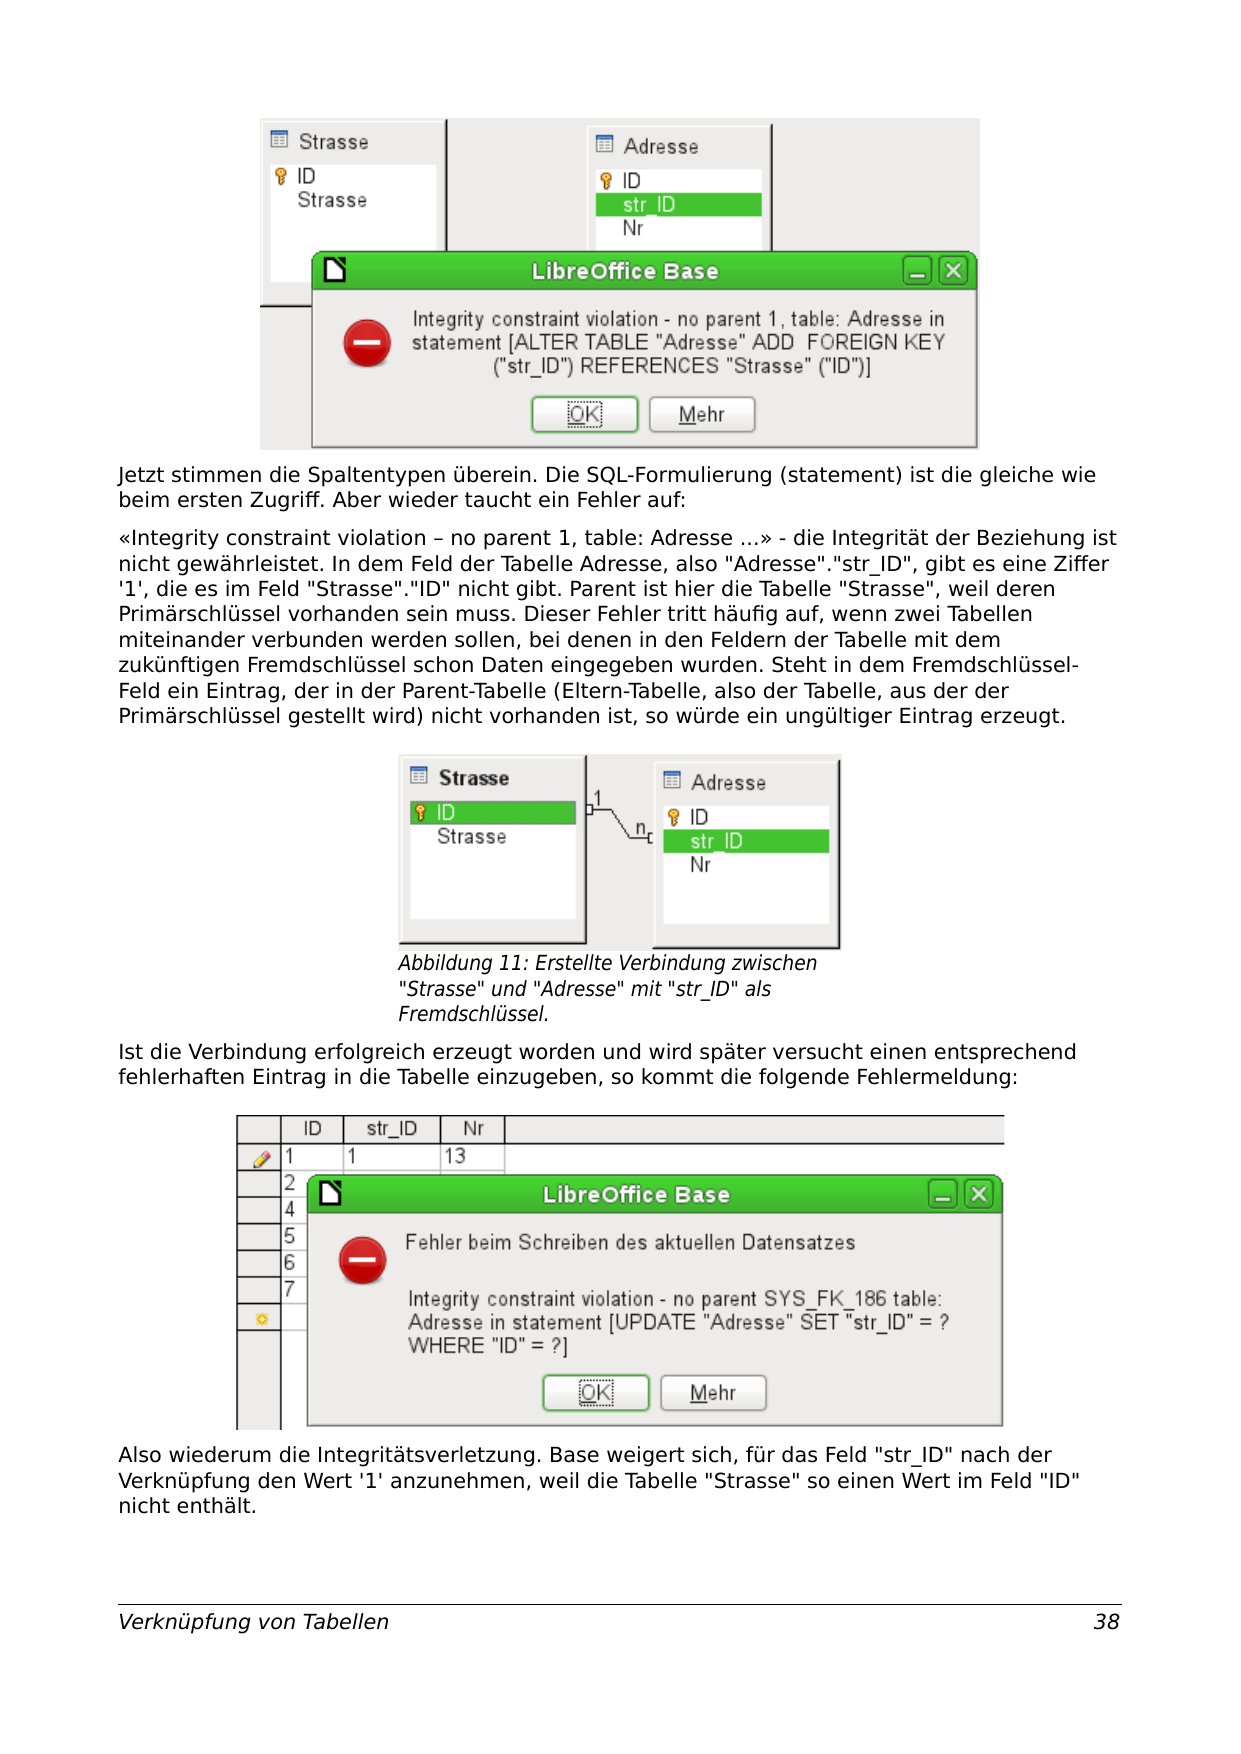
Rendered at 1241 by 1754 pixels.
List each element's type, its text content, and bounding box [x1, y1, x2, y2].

picture [235, 1115, 1005, 1430]
text Also wiederum die Integritätsverletzung. Base weigert sich, für das Feld "str_ID" nach der Verknüpfung den Wert '1' anzunehmen, weil die Tabelle "Strasse" so einen Wert im Feld "ID" nicht enthält. [118, 1443, 1122, 1518]
picture [398, 754, 842, 951]
text «Integrity constraint violation – no parent 1, table: Adresse ...» - die Integrität der Beziehung ist nicht gewährleistet. In dem Feld der Tabelle Adresse, also "Adresse"."str_ID", gibt es eine Ziffer '1', die es im Feld "Strasse"."ID" nicht gibt. Parent ist hier die Tabelle "Strasse", weil deren Primärschlüssel vorhanden sein muss. Dieser Fehler tritt häufig auf, wenn zwei Tabellen miteinander verbunden werden sollen, bei denen in den Feldern der Tabelle mit dem zukünftigen Fremdschlüssel schon Daten eingegeben wurden. Steht in dem Fremdschlüssel-Feld ein Eintrag, der in der Parent-Tabelle (Eltern-Tabelle, also der Tabelle, aus der der Primärschlüssel gestellt wird) nicht vorhanden ist, so würde ein ungültiger Eintrag erzeugt. [118, 526, 1122, 728]
picture [260, 118, 981, 450]
text Ist die Verbindung erfolgreich erzeugt worden und wird später versucht einen entsprechend fehlerhaften Eintrag in die Tabelle einzugeben, so kommt die folgende Fehlermeldung: [118, 1040, 1122, 1090]
text Jetzt stimmen die Spaltentypen überein. Die SQL-Formulierung (statement) ist die gleiche wie beim ersten Zugriff. Aber wieder taucht ein Fehler auf: [118, 463, 1122, 513]
text Abbildung 11: Erstellte Verbindung zwischen "Strasse" und "Adresse" mit "str_ID" als Fremdschlüssel. [398, 951, 842, 1026]
